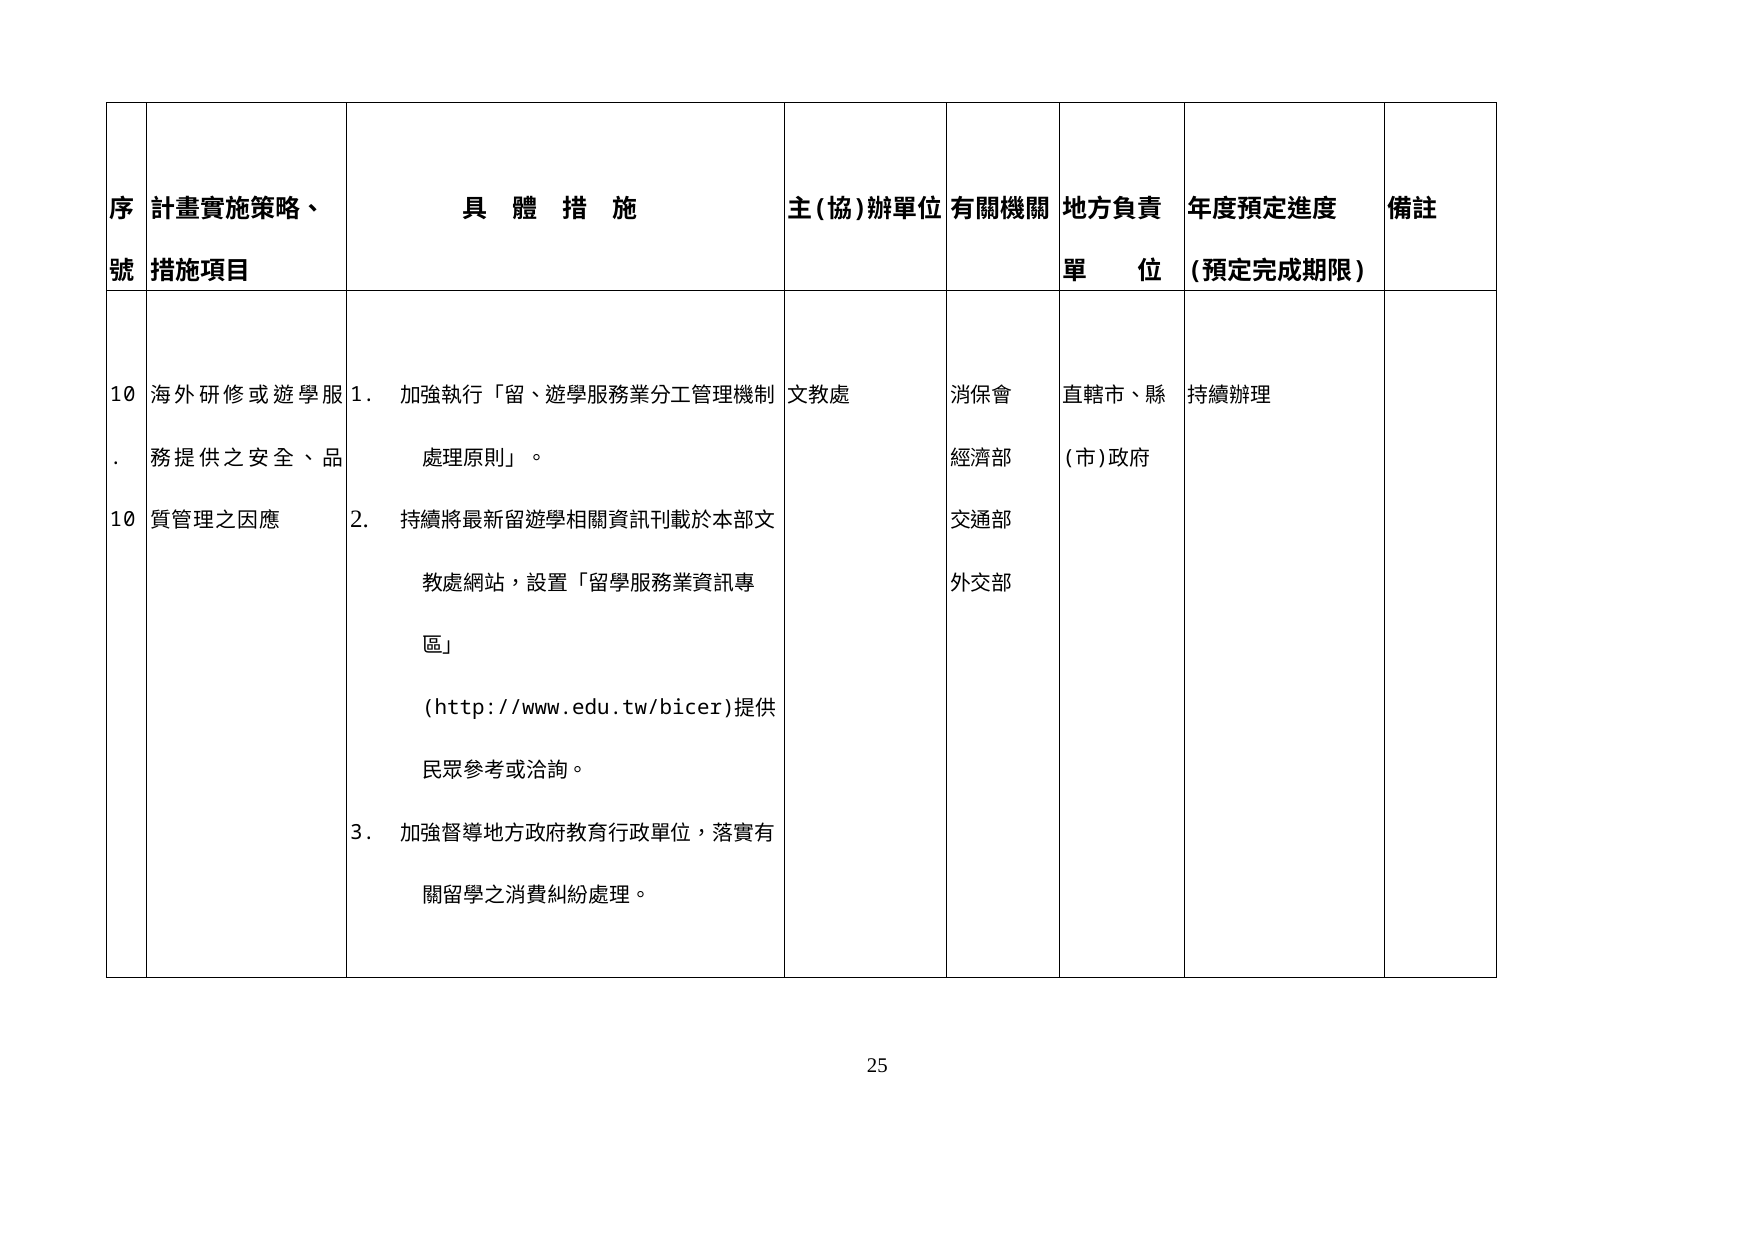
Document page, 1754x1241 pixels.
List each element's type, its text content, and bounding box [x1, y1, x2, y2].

table_cell 持續辦理 [1185, 291, 1384, 977]
table_header 主(協)辦單位 [785, 103, 946, 289]
table_cell 加強執行「留、遊學服務業分工管理機制處理原則」。 持續將最新留遊學相關資訊刊載於本部文教處網站，設置「留學服務業資訊專區」 (http://www.edu.tw/bicer)提供民眾參考或洽詢。 加強督導地方政府教育行政單位，落實有關留學之消費糾紛處理。 [347, 291, 784, 977]
table_header 年度預定進度 (預定完成期限) [1185, 103, 1384, 289]
table_header 計畫實施策略、 措施項目 [147, 103, 346, 289]
table_cell 直轄市、縣(市)政府 [1060, 291, 1184, 977]
table_header 備註 [1385, 103, 1496, 289]
table_header 有關機關 [947, 103, 1059, 289]
table_header 序 號 [107, 103, 146, 289]
table_cell 10* [107, 291, 146, 977]
table_cell 文教處 [785, 291, 946, 977]
table_cell [1385, 291, 1496, 977]
table_header 具 體 措 施 [347, 103, 784, 289]
table_cell 海外研修或遊學服務提供之安全、品質管理之因應 [147, 291, 346, 977]
table_header 地方負責 單 位 [1060, 103, 1184, 289]
table_cell 消保會 經濟部 交通部 外交部 [947, 291, 1059, 977]
